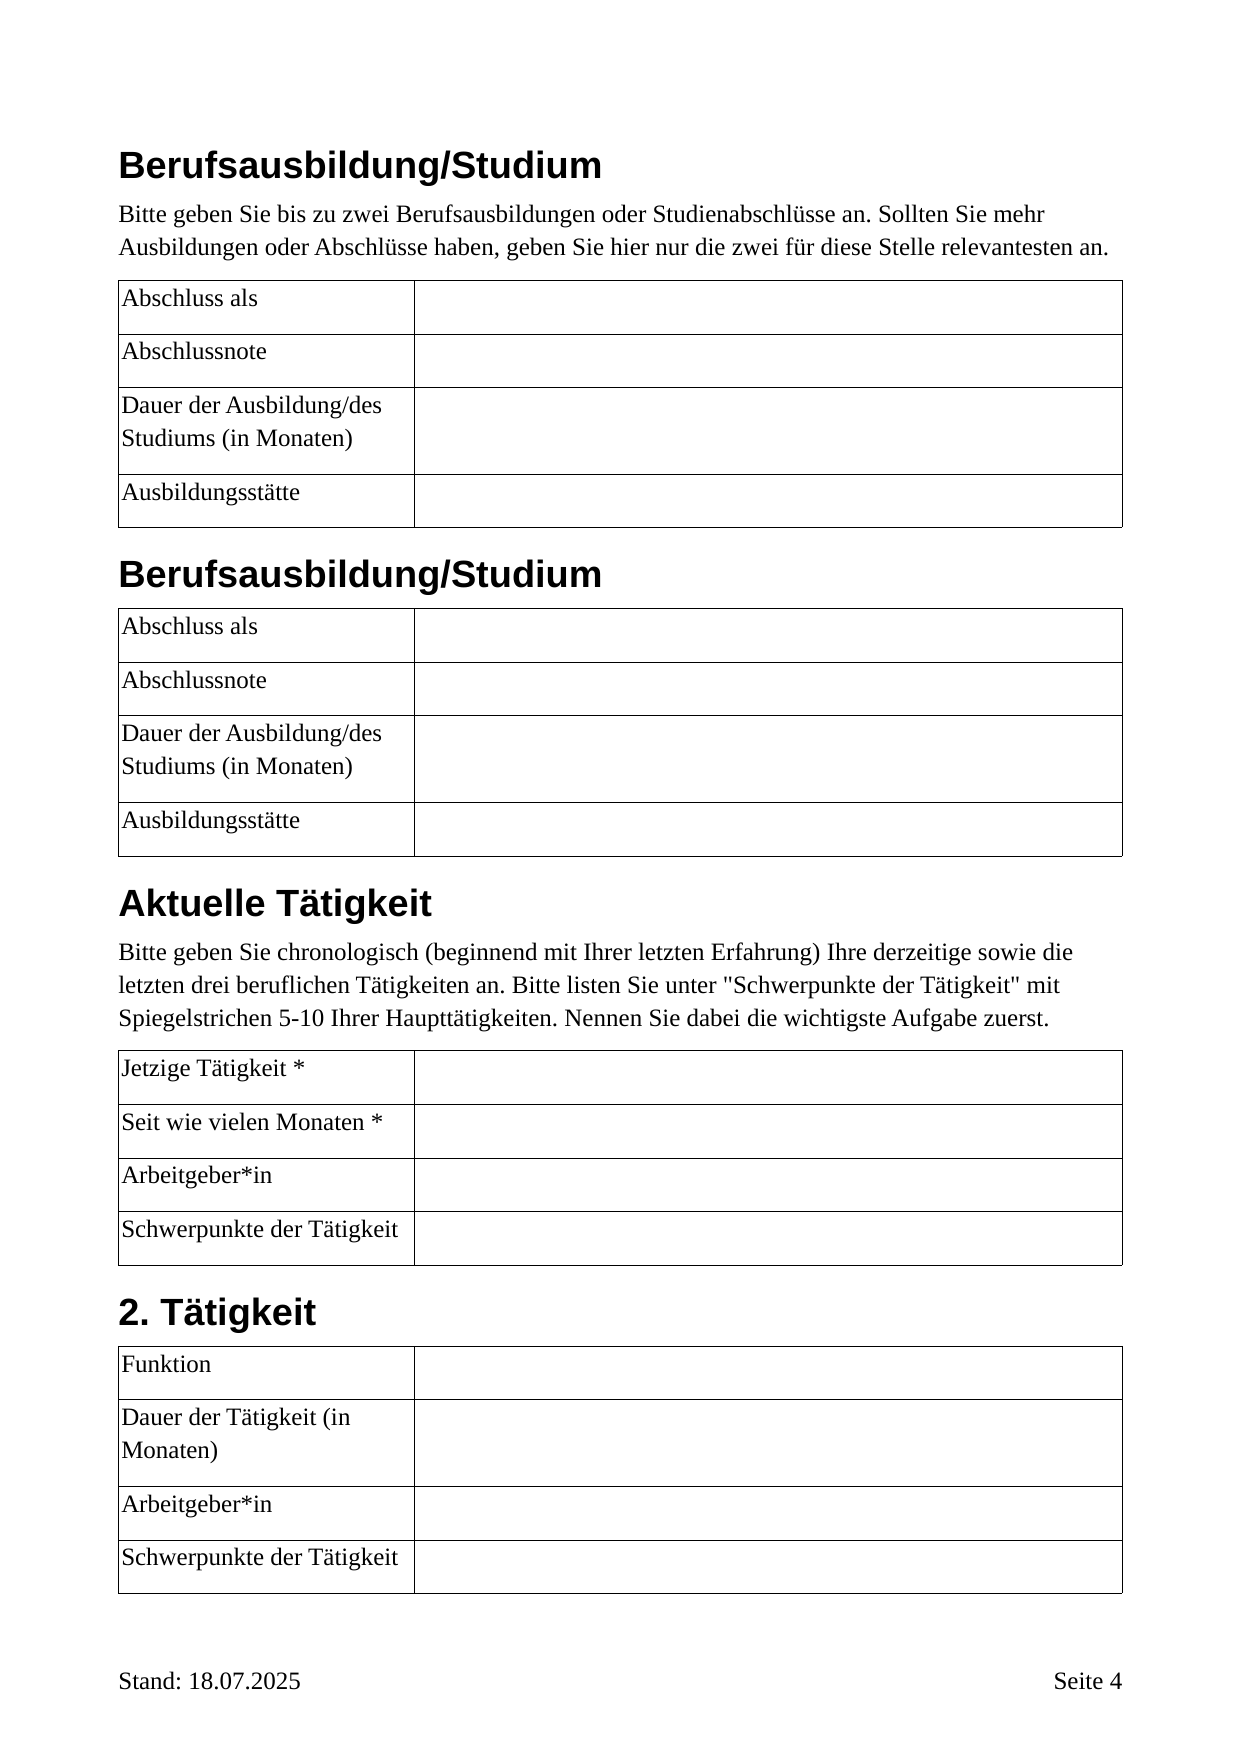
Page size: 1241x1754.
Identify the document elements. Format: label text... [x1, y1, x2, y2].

table_header Funktion [119, 1347, 414, 1399]
table_cell [415, 335, 1122, 387]
text Bitte geben Sie chronologisch (beginnend mit Ihrer letzten Erfahrung) Ihre derzeitige sowie die letzten drei beruflichen Tätigkeiten an. Bitte listen Sie unter "Schwerpunkte der Tätigkeit" mit Spiegelstrichen 5-10 Ihrer Haupttätigkeiten. Nennen Sie dabei die wichtigste Aufgabe zuerst. [118, 937, 1122, 1032]
table_cell [415, 803, 1122, 856]
table_header [415, 609, 1122, 662]
table_header Jetzige Tätigkeit * [119, 1051, 414, 1104]
table_header [415, 281, 1122, 333]
table_cell Schwerpunkte der Tätigkeit [119, 1212, 414, 1264]
text Bitte geben Sie bis zu zwei Berufsausbildungen oder Studienabschlüsse an. Sollten Sie mehr Ausbildungen oder Abschlüsse haben, geben Sie hier nur die zwei für diese Stelle relevantesten an. [118, 199, 1122, 261]
subtitle 2. Tätigkeit [118, 1290, 1122, 1333]
table_cell Abschlussnote [119, 335, 414, 387]
table_cell [415, 716, 1122, 802]
table_cell Dauer der Tätigkeit (in Monaten) [119, 1400, 414, 1486]
table_cell Ausbildungsstätte [119, 475, 414, 527]
table_cell [415, 663, 1122, 715]
table_header [415, 1051, 1122, 1104]
table_cell Arbeitgeber*in [119, 1487, 414, 1539]
table_cell [415, 1212, 1122, 1264]
table_cell [415, 1400, 1122, 1486]
table_cell [415, 1159, 1122, 1211]
table_header [415, 1347, 1122, 1399]
table_cell Dauer der Ausbildung/des Studiums (in Monaten) [119, 388, 414, 473]
table_cell Ausbildungsstätte [119, 803, 414, 856]
table_cell [415, 1105, 1122, 1157]
table_cell Dauer der Ausbildung/des Studiums (in Monaten) [119, 716, 414, 802]
subtitle Berufsausbildung/Studium [118, 143, 1122, 187]
table_cell Schwerpunkte der Tätigkeit [119, 1541, 414, 1593]
table_cell Arbeitgeber*in [119, 1159, 414, 1211]
table_header Abschluss als [119, 281, 414, 333]
table_cell Seit wie vielen Monaten * [119, 1105, 414, 1157]
table_header Abschluss als [119, 609, 414, 662]
table_cell [415, 1487, 1122, 1539]
subtitle Berufsausbildung/Studium [118, 552, 1122, 596]
subtitle Aktuelle Tätigkeit [118, 881, 1122, 924]
table_cell [415, 475, 1122, 527]
table_cell [415, 1541, 1122, 1593]
table_cell [415, 388, 1122, 473]
table_cell Abschlussnote [119, 663, 414, 715]
